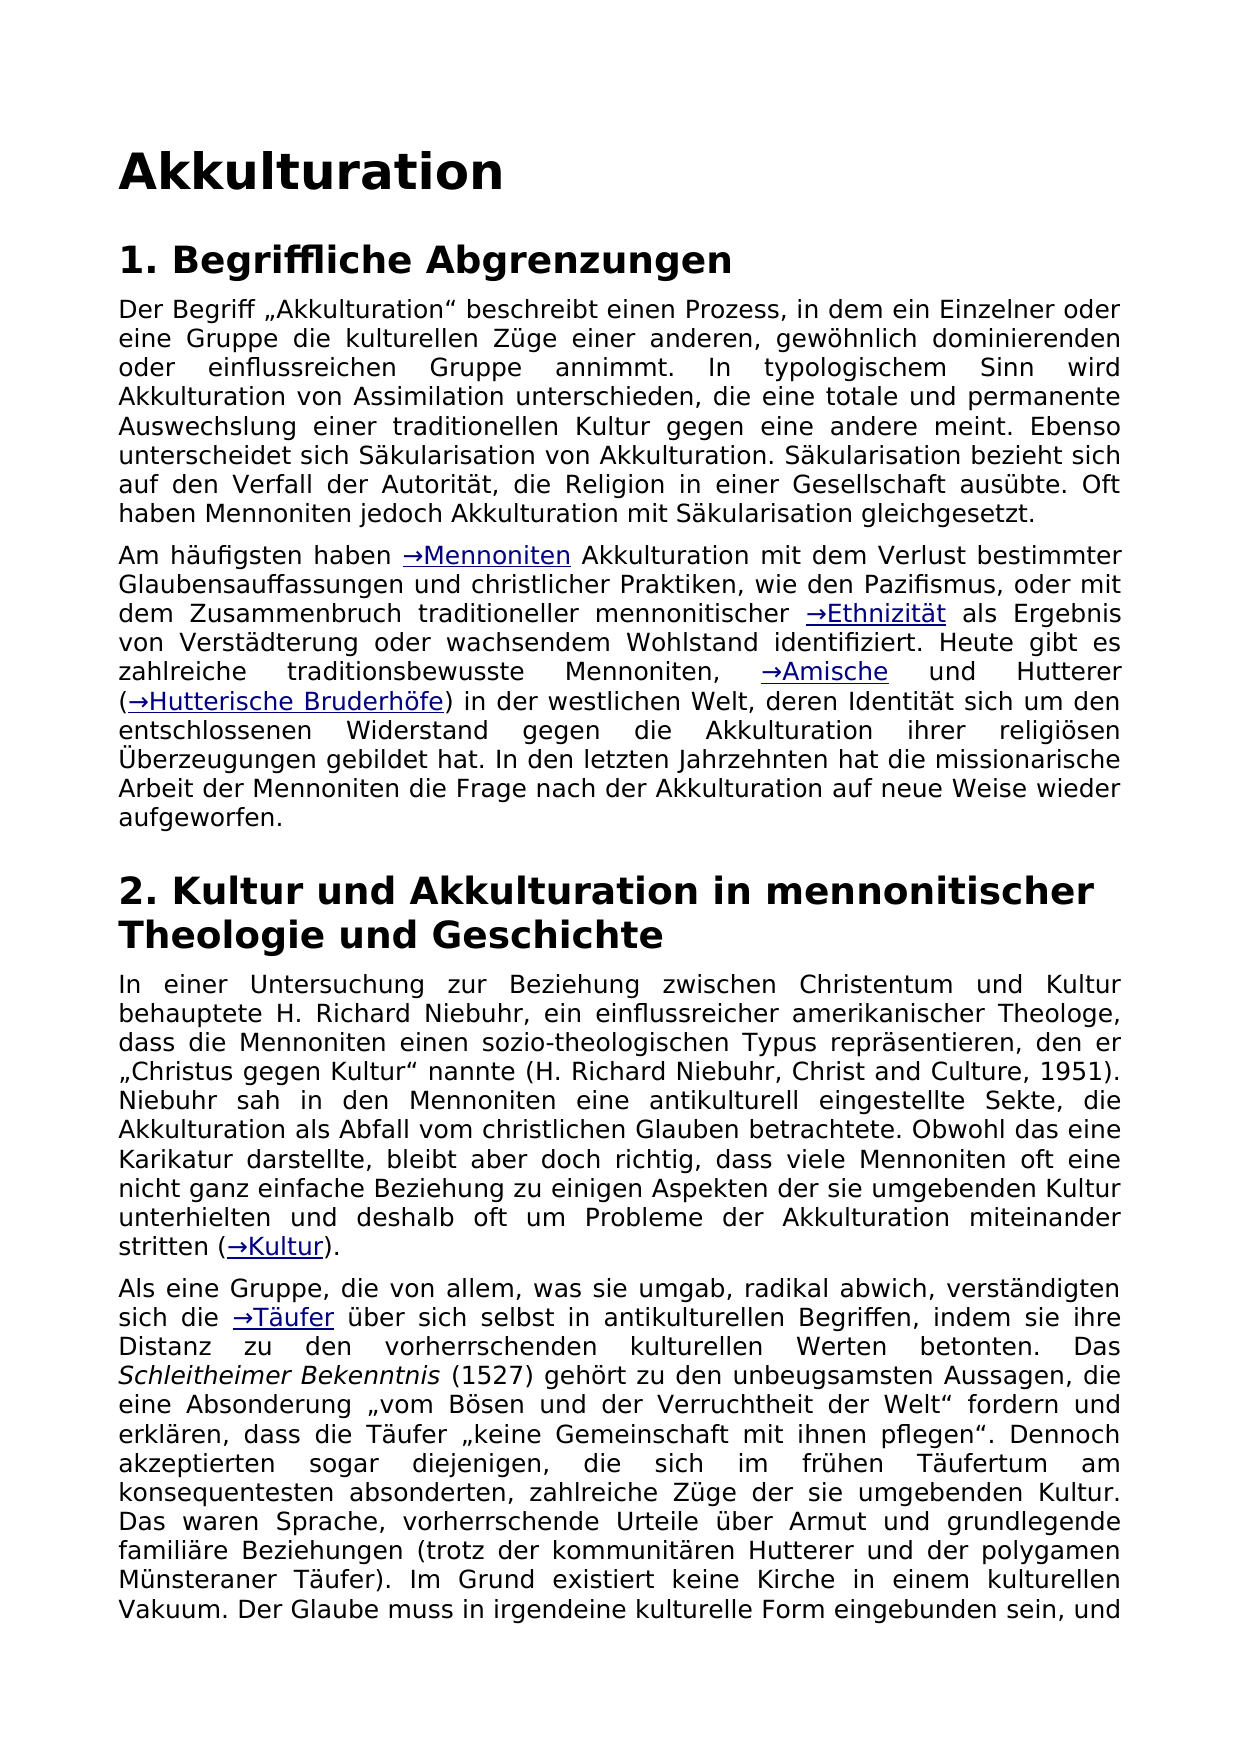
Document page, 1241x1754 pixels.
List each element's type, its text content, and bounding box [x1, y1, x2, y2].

text Als eine Gruppe, die von allem, was sie umgab, radikal abwich, verständigten sich die →Täufer über sich selbst in antikulturellen Begriffen, indem sie ihre Distanz zu den vorherrschenden kulturellen Werten betonten. Das Schleitheimer Bekenntnis (1527) gehört zu den unbeugsamsten Aussagen, die eine Absonderung „vom Bösen und der Verruchtheit der Welt“ fordern und erklären, dass die Täufer „keine Gemeinschaft mit ihnen pflegen“. Dennoch akzeptierten sogar diejenigen, die sich im frühen Täufertum am konsequentesten absonderten, zahlreiche Züge der sie umgebenden Kultur. Das waren Sprache, vorherrschende Urteile über Armut und grundlegende familiäre Beziehungen (trotz der kommunitären Hutterer und der polygamen Münsteraner Täufer). Im Grund existiert keine Kirche in einem kulturellen Vakuum. Der Glaube muss in irgendeine kulturelle Form eingebunden sein, und [118, 1274, 1122, 1624]
text Am häufigsten haben →Mennoniten Akkulturation mit dem Verlust bestimmter Glaubensauffassungen und christlicher Praktiken, wie den Pazifismus, oder mit dem Zusammenbruch traditioneller mennonitischer →Ethnizität als Ergebnis von Verstädterung oder wachsendem Wohlstand identifiziert. Heute gibt es zahlreiche traditionsbewusste Mennoniten, →Amische und Hutterer (→Hutterische Bruderhöfe) in der westlichen Welt, deren Identität sich um den entschlossenen Widerstand gegen die Akkulturation ihrer religiösen Überzeugungen gebildet hat. In den letzten Jahrzehnten hat die missionarische Arbeit der Mennoniten die Frage nach der Akkulturation auf neue Weise wieder aufgeworfen. [118, 541, 1122, 832]
subtitle 1. Begriffliche Abgrenzungen [118, 239, 1122, 282]
subtitle Akkulturation [118, 143, 1122, 201]
text Der Begriff „Akkulturation“ beschreibt einen Prozess, in dem ein Einzelner oder eine Gruppe die kulturellen Züge einer anderen, gewöhnlich dominierenden oder einflussreichen Gruppe annimmt. In typologischem Sinn wird Akkulturation von Assimilation unterschieden, die eine totale und permanente Auswechslung einer traditionellen Kultur gegen eine andere meint. Ebenso unterscheidet sich Säkularisation von Akkulturation. Säkularisation bezieht sich auf den Verfall der Autorität, die Religion in einer Gesellschaft ausübte. Oft haben Mennoniten jedoch Akkulturation mit Säkularisation gleichgesetzt. [118, 295, 1122, 528]
text In einer Untersuchung zur Beziehung zwischen Christentum und Kultur behauptete H. Richard Niebuhr, ein einflussreicher amerikanischer Theologe, dass die Mennoniten einen sozio-theologischen Typus repräsentieren, den er „Christus gegen Kultur“ nannte (H. Richard Niebuhr, Christ and Culture, 1951). Niebuhr sah in den Mennoniten eine antikulturell eingestellte Sekte, die Akkulturation als Abfall vom christlichen Glauben betrachtete. Obwohl das eine Karikatur darstellte, bleibt aber doch richtig, dass viele Mennoniten oft eine nicht ganz einfache Beziehung zu einigen Aspekten der sie umgebenden Kultur unterhielten und deshalb oft um Probleme der Akkulturation miteinander stritten (→Kultur). [118, 970, 1122, 1261]
subtitle 2. Kultur und Akkulturation in mennonitischer Theologie und Geschichte [118, 870, 1122, 957]
